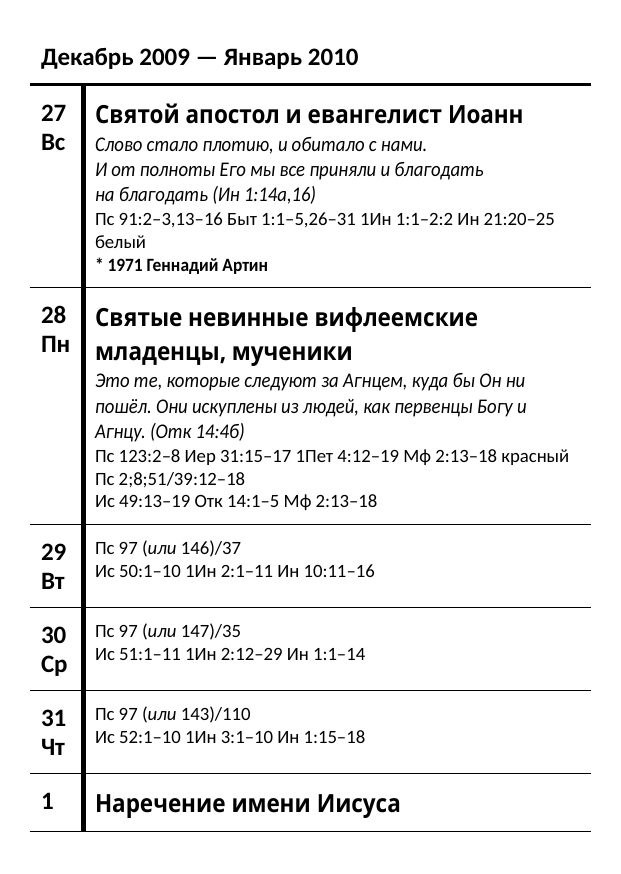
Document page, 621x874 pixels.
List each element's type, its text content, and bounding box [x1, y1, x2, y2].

table_header Декабрь 2009 — Январь 2010 [30, 30, 591, 83]
table_cell Пс 97 (или 143)/110 Ис 52:1–10 1Ин 3:1–10 Ин 1:15–18 [86, 691, 591, 773]
table_cell 1 [30, 774, 81, 831]
table_cell Наречение имени Иисуса [86, 774, 591, 831]
table_cell Святые невинные вифлеемские младенцы, мученики Это те, которые следуют за Агнцем, куда бы Он ни пошёл. Они искуплены из людей, как первенцы Богу и Агнцу. (Отк 14:4б) Пс 123:2–8 Иер 31:15–17 1Пет 4:12–19 Мф 2:13–18 красный Пс 2;8;51/39:12–18 Ис 49:13–19 Отк 14:1–5 Мф 2:13–18 [86, 288, 591, 524]
table_cell 27 Вс [30, 86, 81, 287]
table_cell 30 Ср [30, 608, 81, 690]
table_cell 31 Чт [30, 691, 81, 773]
table_cell Пс 97 (или 146)/37 Ис 50:1–10 1Ин 2:1–11 Ин 10:11–16 [86, 525, 591, 607]
table_cell 28 Пн [30, 288, 81, 524]
table_cell 29 Вт [30, 525, 81, 607]
table_cell Пс 97 (или 147)/35 Ис 51:1–11 1Ин 2:12–29 Ин 1:1–14 [86, 608, 591, 690]
table_cell Святой апостол и евангелист Иоанн Слово стало плотию, и обитало с нами. И от полноты Его мы все приняли и благодать на благодать (Ин 1:14а,16) Пс 91:2–3,13–16 Быт 1:1–5,26–31 1Ин 1:1–2:2 Ин 21:20–25 белый * 1971 Геннадий Артин [86, 86, 591, 287]
